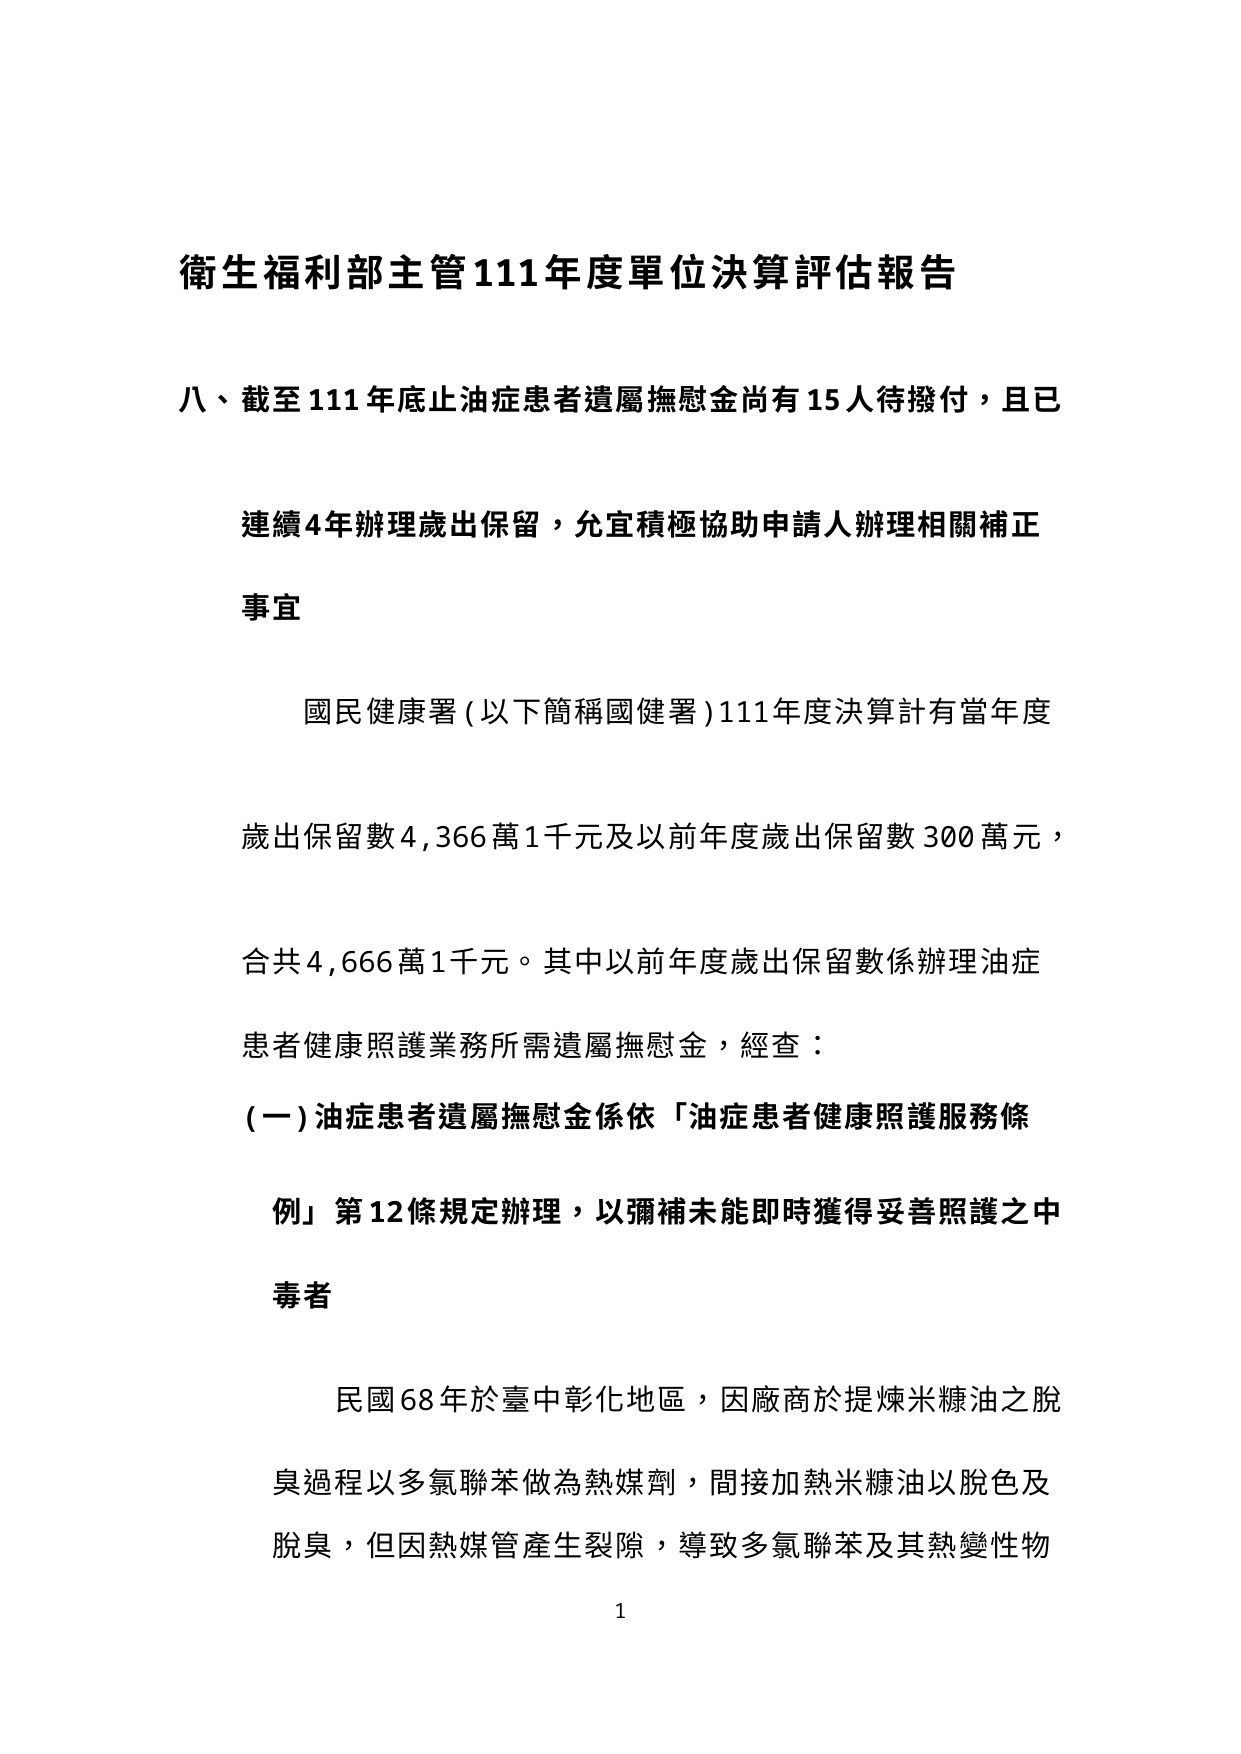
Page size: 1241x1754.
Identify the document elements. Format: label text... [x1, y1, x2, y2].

text (一)油症患者遺屬撫慰金係依「油症患者健康照護服務條例」第12條規定辦理，以彌補未能即時獲得妥善照護之中毒者 [236, 1064, 1063, 1314]
text 衛生福利部主管111年度單位決算評估報告 [177, 189, 1063, 314]
text 八、截至111年底止油症患者遺屬撫慰金尚有15人待撥付，且已連續4年辦理歲出保留，允宜積極協助申請人辦理相關補正事宜 [177, 314, 1063, 627]
text 民國68年於臺中彰化地區，因廠商於提煉米糠油之脫臭過程以多氯聯苯做為熱媒劑，間接加熱米糠油以脫色及脫臭，但因熱媒管產生裂隙，導致多氯聯苯及其熱變性物由隙縫滲入米糠油中，發生多氯聯苯中毒(油症)事件。政府為使油症患者獲得妥善醫療照護，保障其健康權益，特制定「油症患者健康照護服務條例」，並依該條例第12條規定，政府已列冊油症患者於上開條例施行前死亡者，其配偶、直系血親卑親屬之遺屬，得申請新臺幣20萬元之一次撫慰金；無配偶及直系血親卑親屬者，得由父母申請之，以彌補未能即時獲得妥善照護之中毒者。 [266, 1314, 1063, 1564]
text 國民健康署(以下簡稱國健署)111年度決算計有當年度歲出保留數4,366萬1千元及以前年度歲出保留數300萬元，合共4,666萬1千元。其中以前年度歲出保留數係辦理油症患者健康照護業務所需遺屬撫慰金，經查： [236, 627, 1063, 1064]
